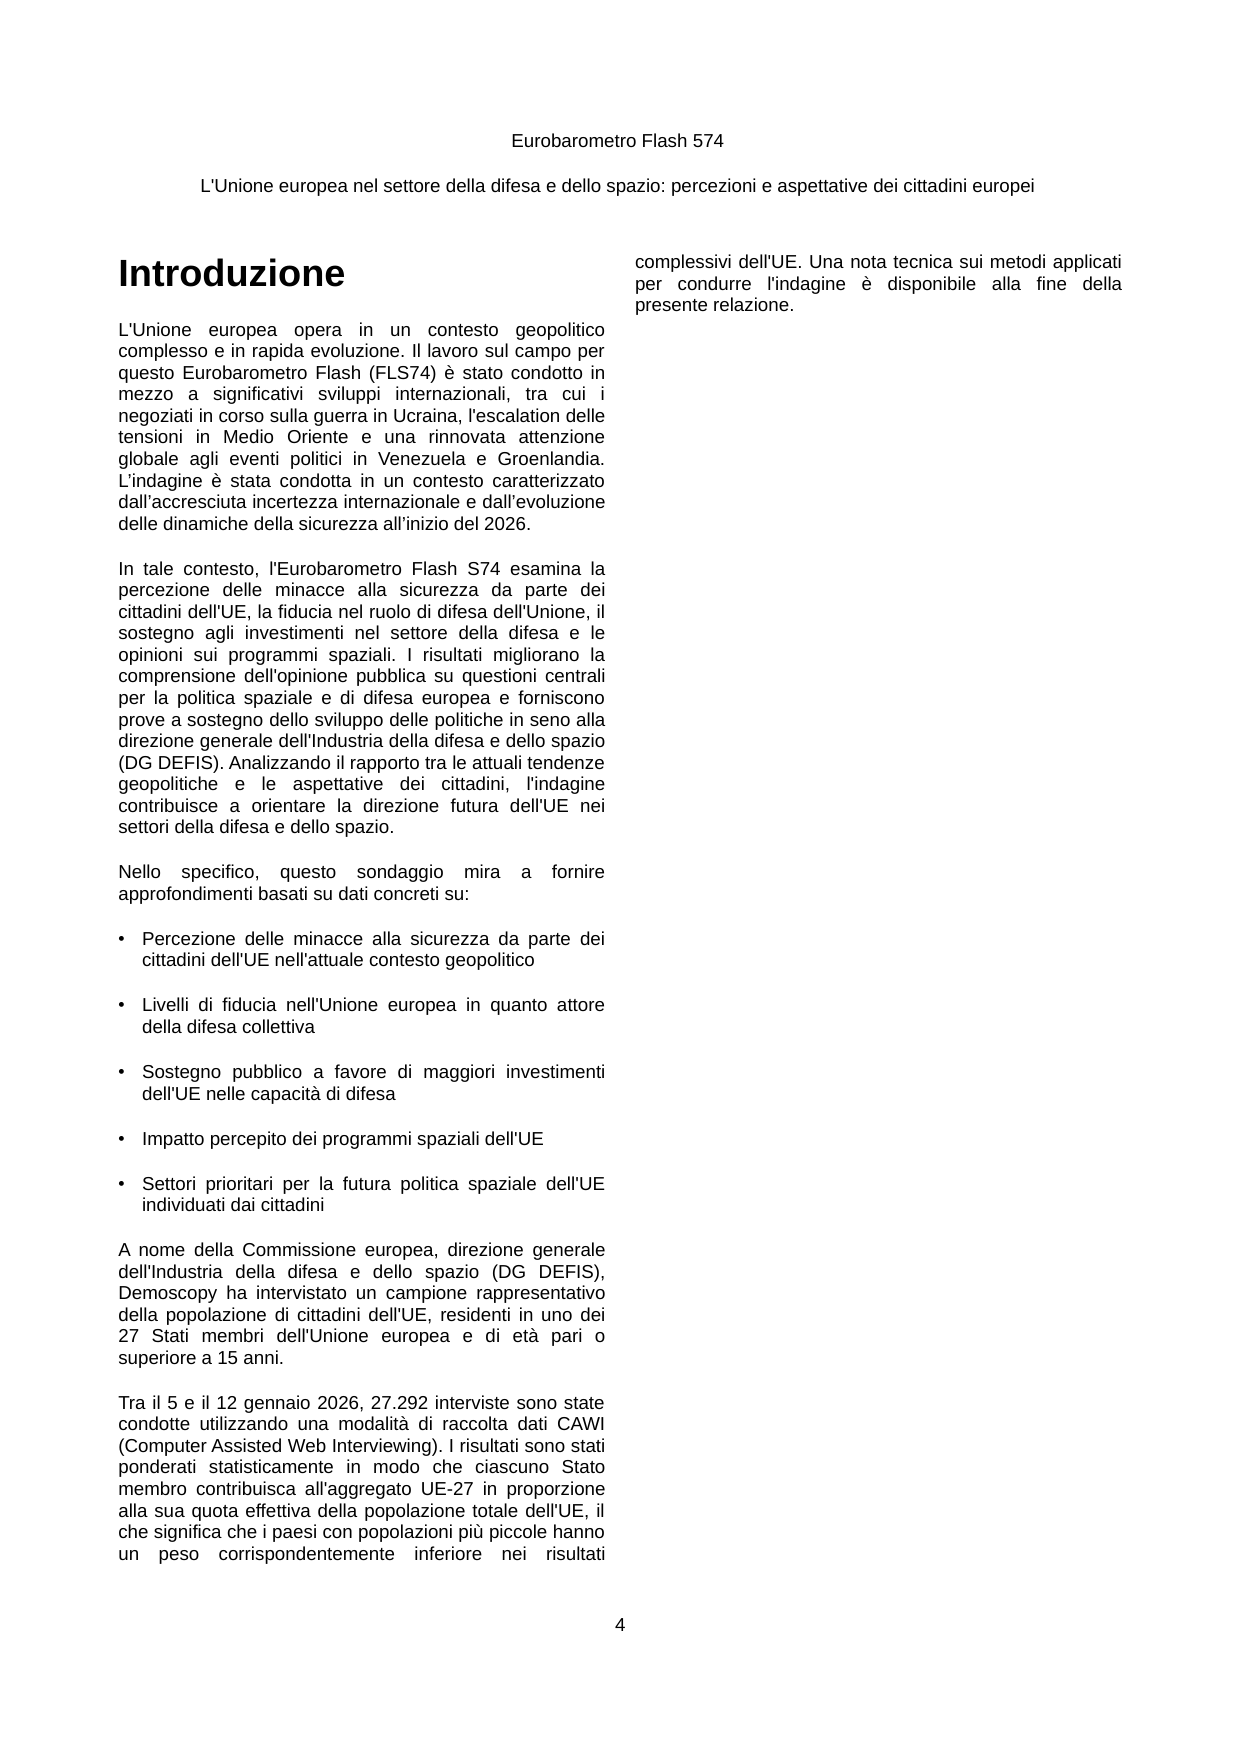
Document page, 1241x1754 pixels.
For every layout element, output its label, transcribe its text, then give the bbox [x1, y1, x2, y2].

list Sostegno pubblico a favore di maggiori investimenti dell'UE nelle capacità di difesa [118, 1061, 605, 1104]
list Livelli di fiducia nell'Unione europea in quanto attore della difesa collettiva [118, 994, 605, 1037]
text L'Unione europea opera in un contesto geopolitico complesso e in rapida evoluzione. Il lavoro sul campo per questo Eurobarometro Flash (FLS74) è stato condotto in mezzo a significativi sviluppi internazionali, tra cui i negoziati in corso sulla guerra in Ucraina, l'escalation delle tensioni in Medio Oriente e una rinnovata attenzione globale agli eventi politici in Venezuela e Groenlandia. L’indagine è stata condotta in un contesto caratterizzato dall’accresciuta incertezza internazionale e dall’evoluzione delle dinamiche della sicurezza all’inizio del 2026. [118, 318, 605, 534]
subtitle Introduzione [118, 251, 605, 294]
text complessivi dell'UE. Una nota tecnica sui metodi applicati per condurre l'indagine è disponibile alla fine della presente relazione. [635, 251, 1122, 315]
text In tale contesto, l'Eurobarometro Flash S74 esamina la percezione delle minacce alla sicurezza da parte dei cittadini dell'UE, la fiducia nel ruolo di difesa dell'Unione, il sostegno agli investimenti nel settore della difesa e le opinioni sui programmi spaziali. I risultati migliorano la comprensione dell'opinione pubblica su questioni centrali per la politica spaziale e di difesa europea e forniscono prove a sostegno dello sviluppo delle politiche in seno alla direzione generale dell'Industria della difesa e dello spazio (DG DEFIS). Analizzando il rapporto tra le attuali tendenze geopolitiche e le aspettative dei cittadini, l'indagine contribuisce a orientare la direzione futura dell'UE nei settori della difesa e dello spazio. [118, 557, 605, 838]
list Impatto percepito dei programmi spaziali dell'UE [118, 1127, 605, 1149]
list Settori prioritari per la futura politica spaziale dell'UE individuati dai cittadini [118, 1172, 605, 1216]
list Percezione delle minacce alla sicurezza da parte dei cittadini dell'UE nell'attuale contesto geopolitico [118, 928, 605, 971]
text A nome della Commissione europea, direzione generale dell'Industria della difesa e dello spazio (DG DEFIS), Demoscopy ha intervistato un campione rappresentativo della popolazione di cittadini dell'UE, residenti in uno dei 27 Stati membri dell'Unione europea e di età pari o superiore a 15 anni. [118, 1239, 605, 1368]
text Nello specifico, questo sondaggio mira a fornire approfondimenti basati su dati concreti su: [118, 861, 605, 904]
text Tra il 5 e il 12 gennaio 2026, 27.292 interviste sono state condotte utilizzando una modalità di raccolta dati CAWI (Computer Assisted Web Interviewing). I risultati sono stati ponderati statisticamente in modo che ciascuno Stato membro contribuisca all'aggregato UE-27 in proporzione alla sua quota effettiva della popolazione totale dell'UE, il che significa che i paesi con popolazioni più piccole hanno un peso corrispondentemente inferiore nei risultati [118, 1392, 605, 1564]
